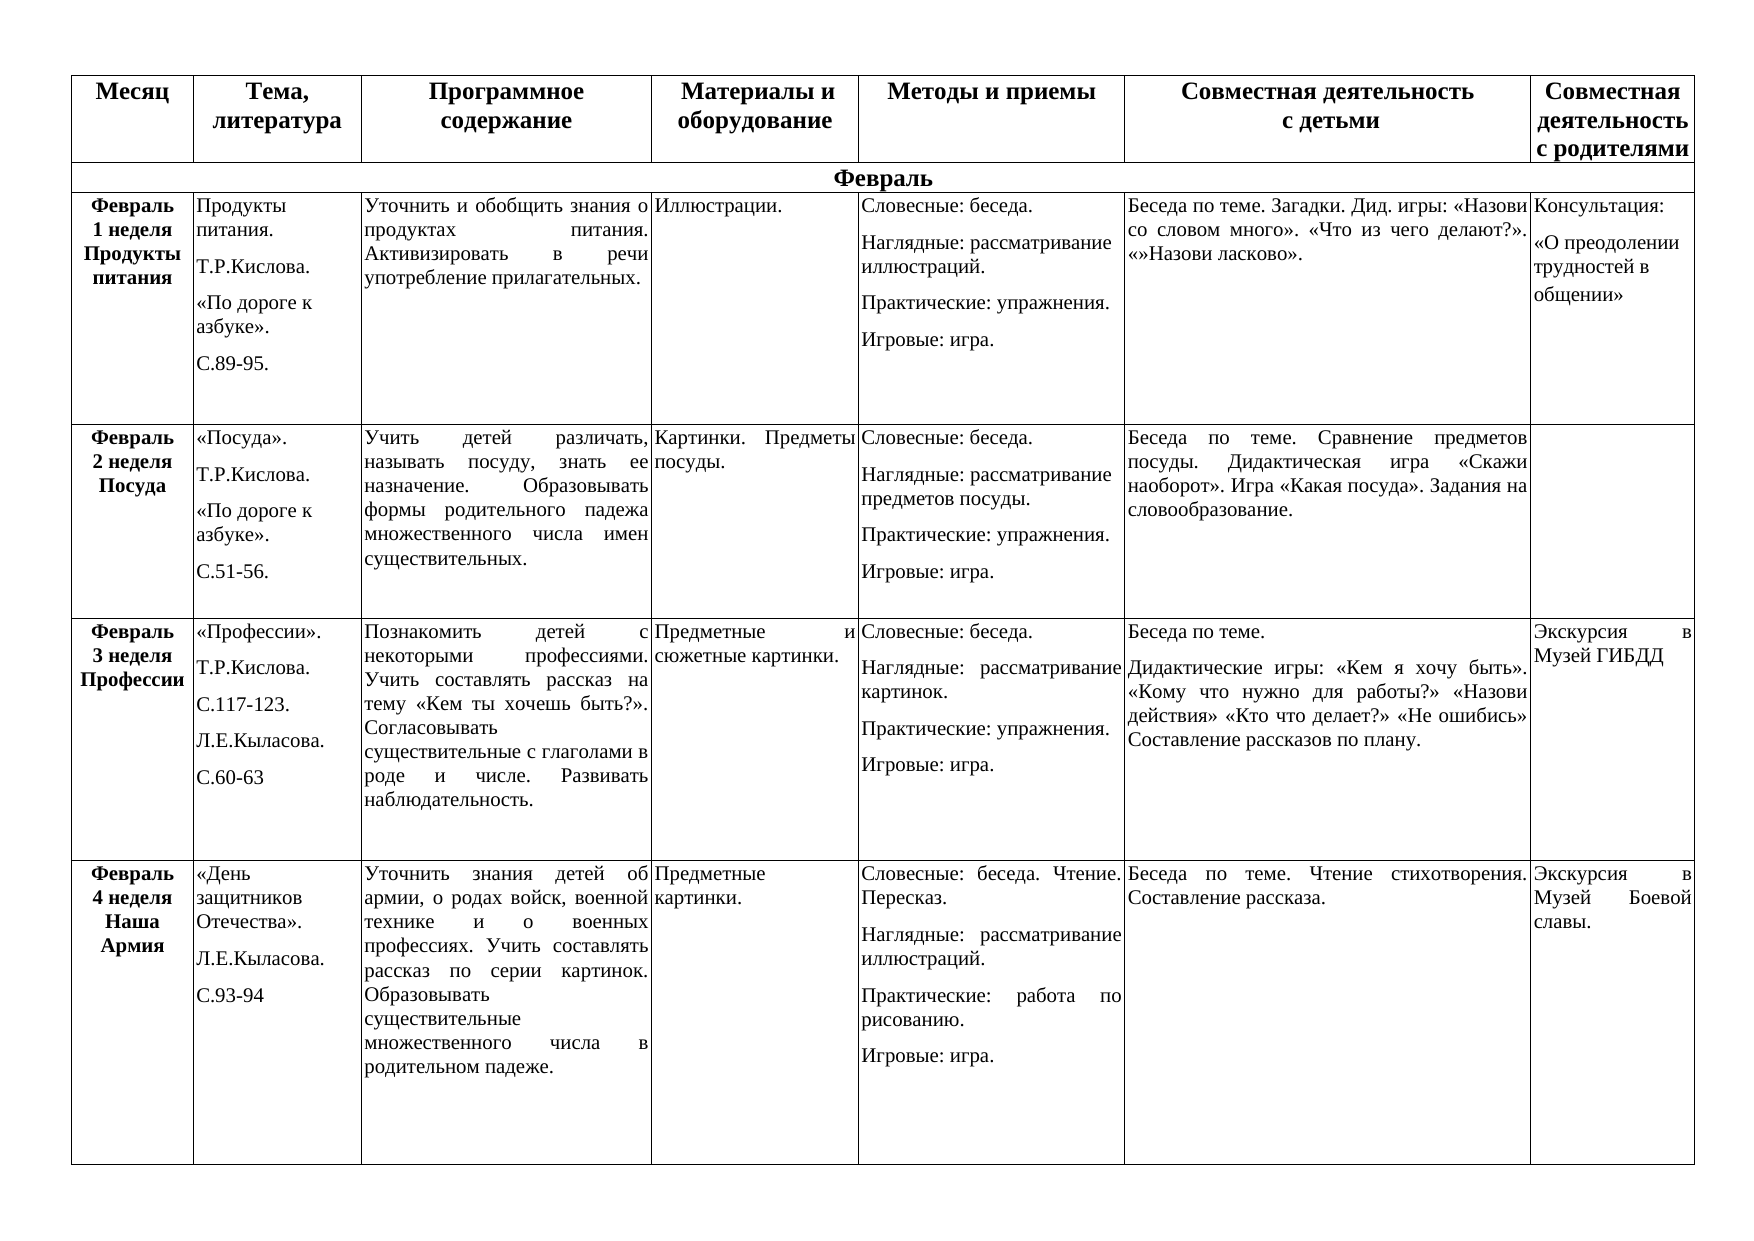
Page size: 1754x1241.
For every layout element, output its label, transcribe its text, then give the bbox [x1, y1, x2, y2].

table_cell Материалы и оборудование [652, 76, 858, 162]
table_cell Февраль 1 неделя Продукты питания [72, 193, 193, 424]
table_cell Совместная деятельность с детьми [1125, 76, 1530, 162]
table_cell Февраль 4 неделя Наша Армия [72, 861, 193, 1163]
table_cell Предметные картинки. [652, 861, 858, 1163]
table_cell Экскурсия в Музей Боевой славы. [1531, 861, 1694, 1163]
table_cell Беседа по теме. Сравнение предметов посуды. Дидактическая игра «Скажи наоборот». Игра «Какая посуда». Задания на словообразование. [1125, 425, 1530, 618]
table_cell Словесные: беседа. Наглядные: рассматривание картинок. Практические: упражнения. Игровые: игра. [859, 619, 1124, 860]
table_cell Учить детей различать, называть посуду, знать ее назначение. Образовывать формы родительного падежа множественного числа имен существительных. [362, 425, 651, 618]
table_cell Словесные: беседа. Наглядные: рассматривание иллюстраций. Практические: упражнения. Игровые: игра. [859, 193, 1124, 424]
table_cell «День защитников Отечества». Л.Е.Кыласова. С.93-94 [194, 861, 361, 1163]
table_cell Тема, литература [194, 76, 361, 162]
table_cell Словесные: беседа. Наглядные: рассматривание предметов посуды. Практические: упражнения. Игровые: игра. [859, 425, 1124, 618]
table_cell Иллюстрации. [652, 193, 858, 424]
table_cell Беседа по теме. Загадки. Дид. игры: «Назови со словом много». «Что из чего делают?». «»Назови ласково». [1125, 193, 1530, 424]
table_cell Уточнить знания детей об армии, о родах войск, военной технике и о военных профессиях. Учить составлять рассказ по серии картинок. Образовывать существительные множественного числа в родительном падеже. [362, 861, 651, 1163]
table_cell Месяц [72, 76, 193, 162]
table_cell Консультация: «О преодолении трудностей в общении» [1531, 193, 1694, 424]
table_cell [1531, 425, 1694, 618]
table_cell Февраль [72, 163, 1694, 192]
table_cell Предметные и сюжетные картинки. [652, 619, 858, 860]
table_cell Познакомить детей с некоторыми профессиями. Учить составлять рассказ на тему «Кем ты хочешь быть?». Согласовывать существительные с глаголами в роде и числе. Развивать наблюдательность. [362, 619, 651, 860]
table_cell Совместная деятельность с родителями [1531, 76, 1694, 162]
table_cell Программное содержание [362, 76, 651, 162]
table_cell Февраль 3 неделя Профессии [72, 619, 193, 860]
table_cell Методы и приемы [859, 76, 1124, 162]
table_cell Беседа по теме. Чтение стихотворения. Составление рассказа. [1125, 861, 1530, 1163]
table_cell Словесные: беседа. Чтение. Пересказ. Наглядные: рассматривание иллюстраций. Практические: работа по рисованию. Игровые: игра. [859, 861, 1124, 1163]
table_cell Картинки. Предметы посуды. [652, 425, 858, 618]
table_cell Уточнить и обобщить знания о продуктах питания. Активизировать в речи употребление прилагательных. [362, 193, 651, 424]
table_cell «Профессии». Т.Р.Кислова. С.117-123. Л.Е.Кыласова. С.60-63 [194, 619, 361, 860]
table_cell Февраль 2 неделя Посуда [72, 425, 193, 618]
table_cell «Посуда». Т.Р.Кислова. «По дороге к азбуке». С.51-56. [194, 425, 361, 618]
table_cell Экскурсия в Музей ГИБДД [1531, 619, 1694, 860]
table_cell Продукты питания. Т.Р.Кислова. «По дороге к азбуке». С.89-95. [194, 193, 361, 424]
table_cell Беседа по теме. Дидактические игры: «Кем я хочу быть». «Кому что нужно для работы?» «Назови действия» «Кто что делает?» «Не ошибись» Составление рассказов по плану. [1125, 619, 1530, 860]
